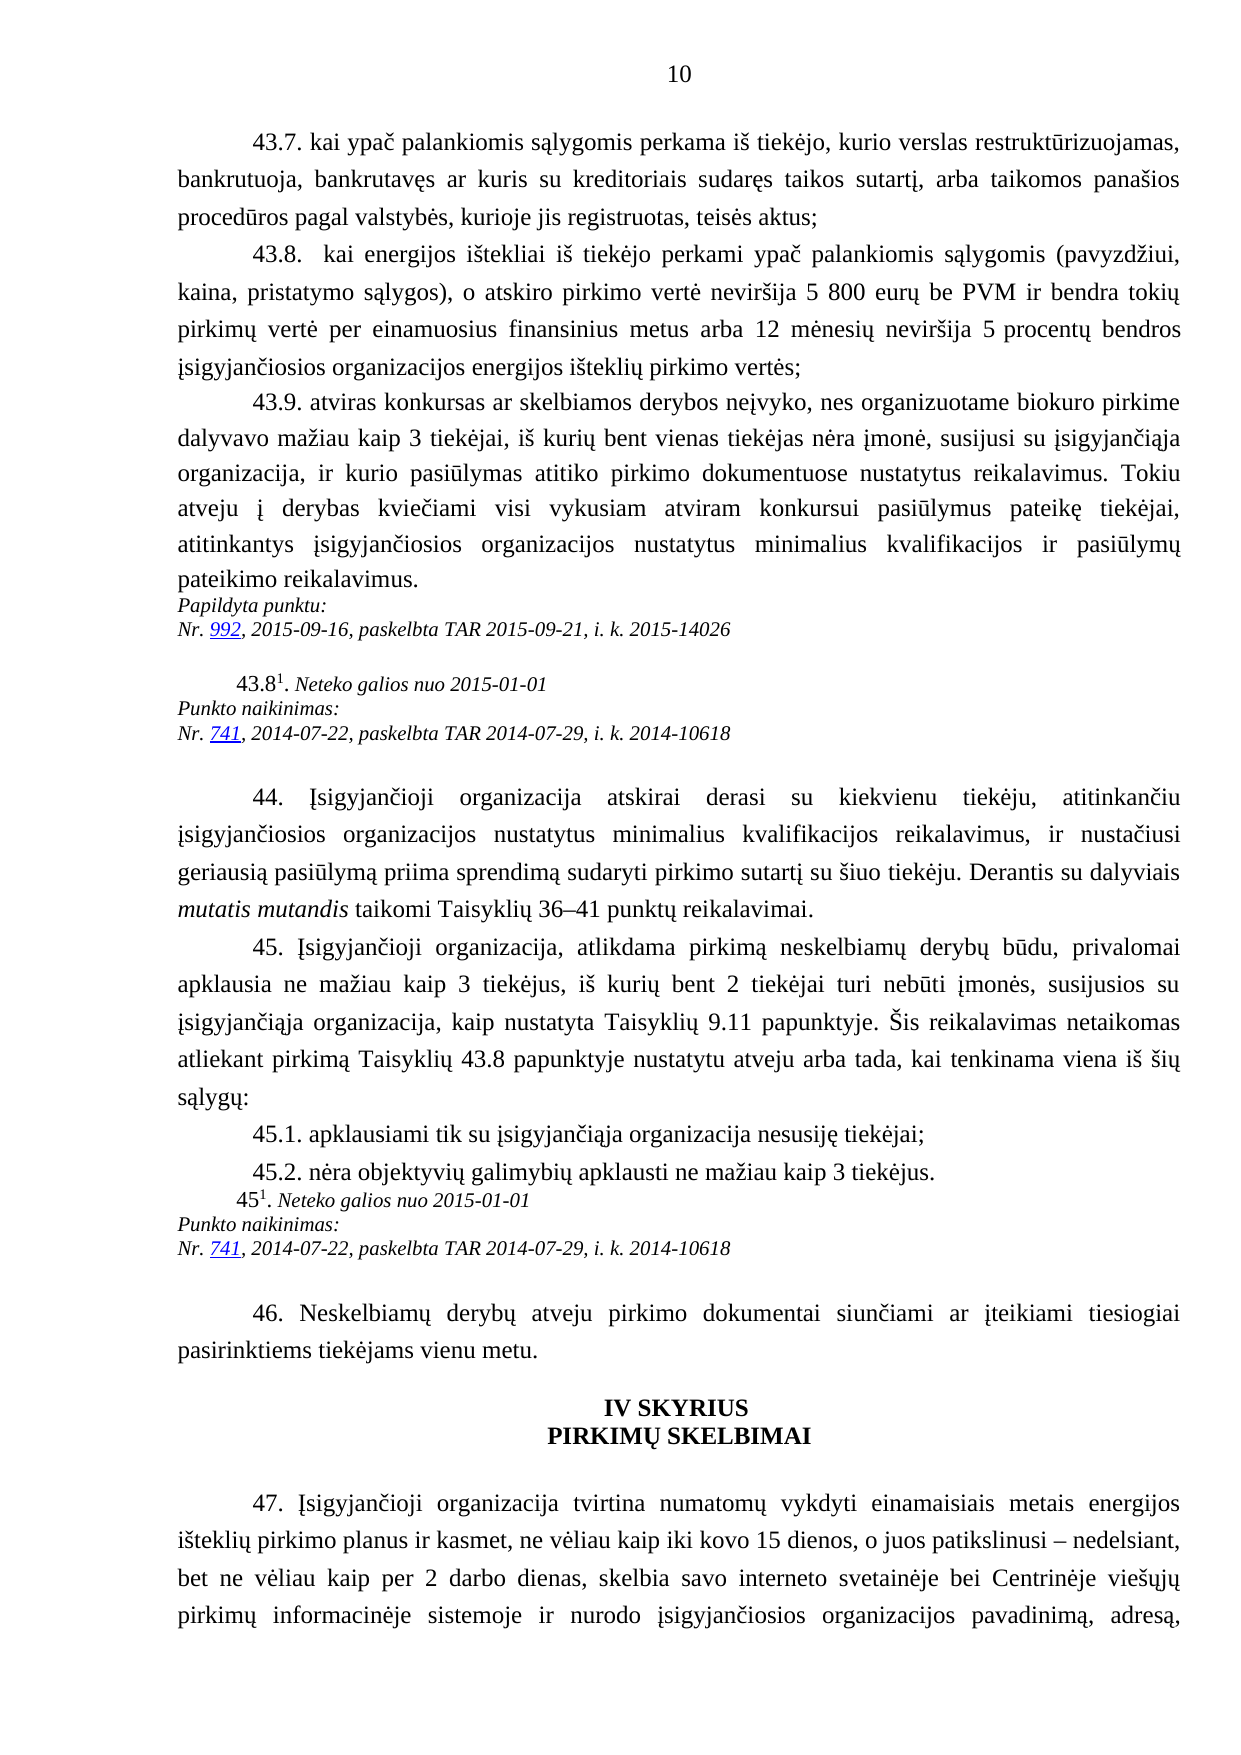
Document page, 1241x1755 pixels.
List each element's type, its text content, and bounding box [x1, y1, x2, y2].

text 47. Įsigyjančioji organizacija tvirtina numatomų vykdyti einamaisiais metais energijos išteklių pirkimo planus ir kasmet, ne vėliau kaip iki kovo 15 dienos, o juos patikslinusi – nedelsiant, bet ne vėliau kaip per 2 darbo dienas, skelbia savo interneto svetainėje bei Centrinėje viešųjų pirkimų informacinėje sistemoje ir nurodo įsigyjančiosios organizacijos pavadinimą, adresą, [177, 1479, 1181, 1629]
text 44. Įsigyjančioji organizacija atskirai derasi su kiekvienu tiekėju, atitinkančiu įsigyjančiosios organizacijos nustatytus minimalius kvalifikacijos reikalavimus, ir nustačiusi geriausią pasiūlymą priima sprendimą sudaryti pirkimo sutartį su šiuo tiekėju. Derantis su dalyviais mutatis mutandis taikomi Taisyklių 36–41 punktų reikalavimai. [177, 773, 1181, 923]
text Punkto naikinimas: [177, 1212, 1181, 1236]
text 45. Įsigyjančioji organizacija, atlikdama pirkimą neskelbiamų derybų būdu, privalomai apklausia ne mažiau kaip 3 tiekėjus, iš kurių bent 2 tiekėjai turi nebūti įmonės, susijusios su įsigyjančiąja organizacija, kaip nustatyta Taisyklių 9.11 papunktyje. Šis reikalavimas netaikomas atliekant pirkimą Taisyklių 43.8 papunktyje nustatytu atveju arba tada, kai tenkinama viena iš šių sąlygų: [177, 923, 1181, 1111]
text 451. Neteko galios nuo 2015-01-01 [177, 1186, 1181, 1212]
text 45.1. apklausiami tik su įsigyjančiąja organizacija nesusiję tiekėjai; [177, 1111, 1181, 1148]
text Nr. 741, 2014-07-22, paskelbta TAR 2014-07-29, i. k. 2014-10618 [177, 720, 1181, 744]
text 43.7. kai ypač palankiomis sąlygomis perkama iš tiekėjo, kurio verslas restruktūrizuojamas, bankrutuoja, bankrutavęs ar kuris su kreditoriais sudaręs taikos sutartį, arba taikomos panašios procedūros pagal valstybės, kurioje jis registruotas, teisės aktus; [177, 118, 1181, 231]
text 43.9. atviras konkursas ar skelbiamos derybos neįvyko, nes organizuotame biokuro pirkime dalyvavo mažiau kaip 3 tiekėjai, iš kurių bent vienas tiekėjas nėra įmonė, susijusi su įsigyjančiąja organizacija, ir kurio pasiūlymas atitiko pirkimo dokumentuose nustatytus reikalavimus. Tokiu atveju į derybas kviečiami visi vykusiam atviram konkursui pasiūlymus pateikę tiekėjai, atitinkantys įsigyjančiosios organizacijos nustatytus minimalius kvalifikacijos ir pasiūlymų pateikimo reikalavimus. [177, 381, 1181, 593]
text Nr. 992, 2015-09-16, paskelbta TAR 2015-09-21, i. k. 2015-14026 [177, 617, 1181, 641]
text Nr. 741, 2014-07-22, paskelbta TAR 2014-07-29, i. k. 2014-10618 [177, 1236, 1181, 1260]
text 45.2. nėra objektyvių galimybių apklausti ne mažiau kaip 3 tiekėjus. [177, 1148, 1181, 1186]
text Papildyta punktu: [177, 593, 1181, 617]
text 46. Neskelbiamų derybų atveju pirkimo dokumentai siunčiami ar įteikiami tiesiogiai pasirinktiems tiekėjams vienu metu. [177, 1289, 1181, 1364]
text IV SKYRIUS [177, 1393, 1181, 1421]
text 43.81. Neteko galios nuo 2015-01-01 [177, 670, 1181, 696]
text 43.8. kai energijos ištekliai iš tiekėjo perkami ypač palankiomis sąlygomis (pavyzdžiui, kaina, pristatymo sąlygos), o atskiro pirkimo vertė neviršija 5 800 eurų be PVM ir bendra tokių pirkimų vertė per einamuosius finansinius metus arba 12 mėnesių neviršija 5 procentų bendros įsigyjančiosios organizacijos energijos išteklių pirkimo vertės; [177, 231, 1181, 381]
text Pirkimų skelbimai [177, 1421, 1181, 1450]
text Punkto naikinimas: [177, 696, 1181, 720]
